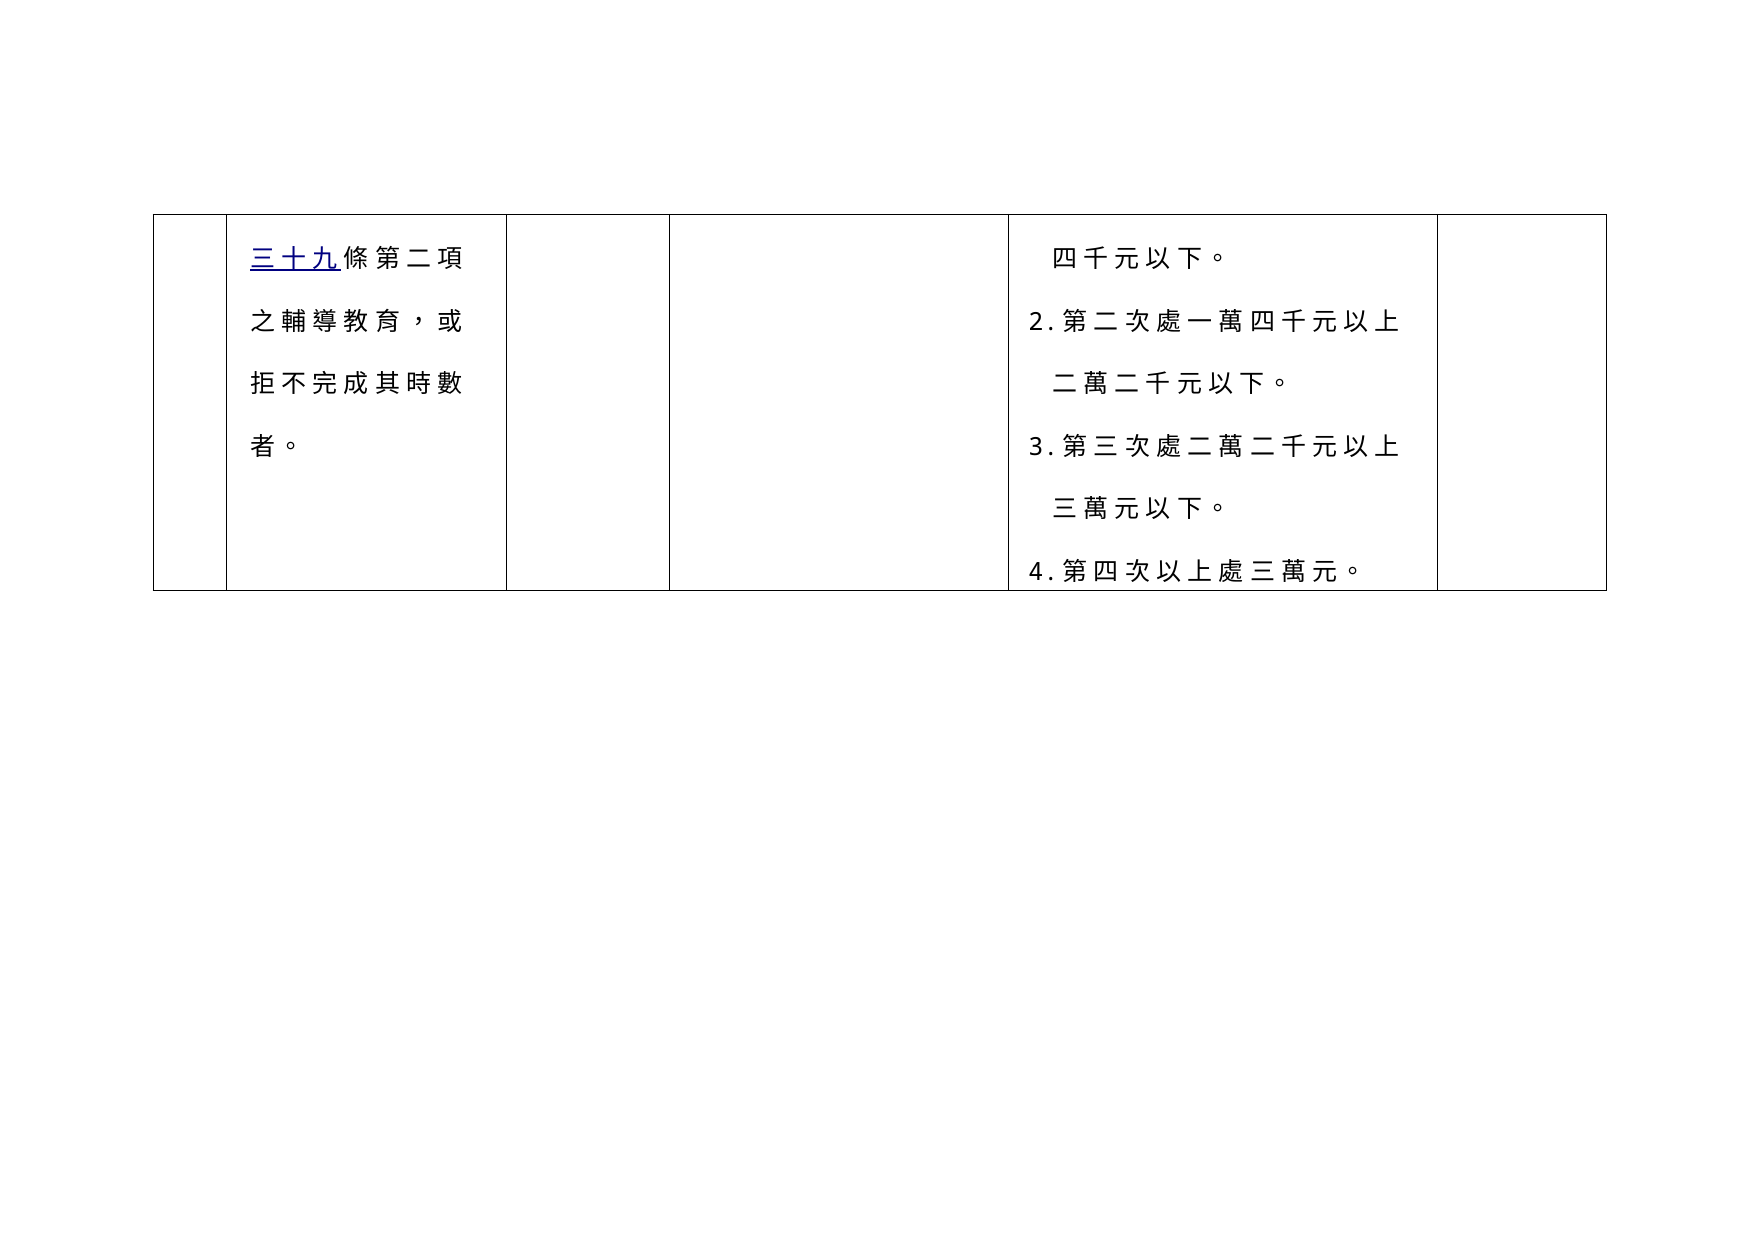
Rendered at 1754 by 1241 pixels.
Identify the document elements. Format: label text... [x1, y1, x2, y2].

table_cell 依違規次數處罰如下，並得按次處罰： 第一次處六千元以上一萬四千元以下。 第二次處一萬四千元以上二萬二千元以下。 第三次處二萬二千元以上三萬元以下。 第四次以上處三萬元。 [1009, 215, 1437, 590]
table_cell [507, 215, 669, 590]
table_cell [154, 215, 226, 590]
table_cell [670, 215, 1008, 590]
table_cell 三十九條第二項之輔導教育，或拒不完成其時數者。 [227, 215, 506, 590]
table_cell [1438, 215, 1606, 590]
